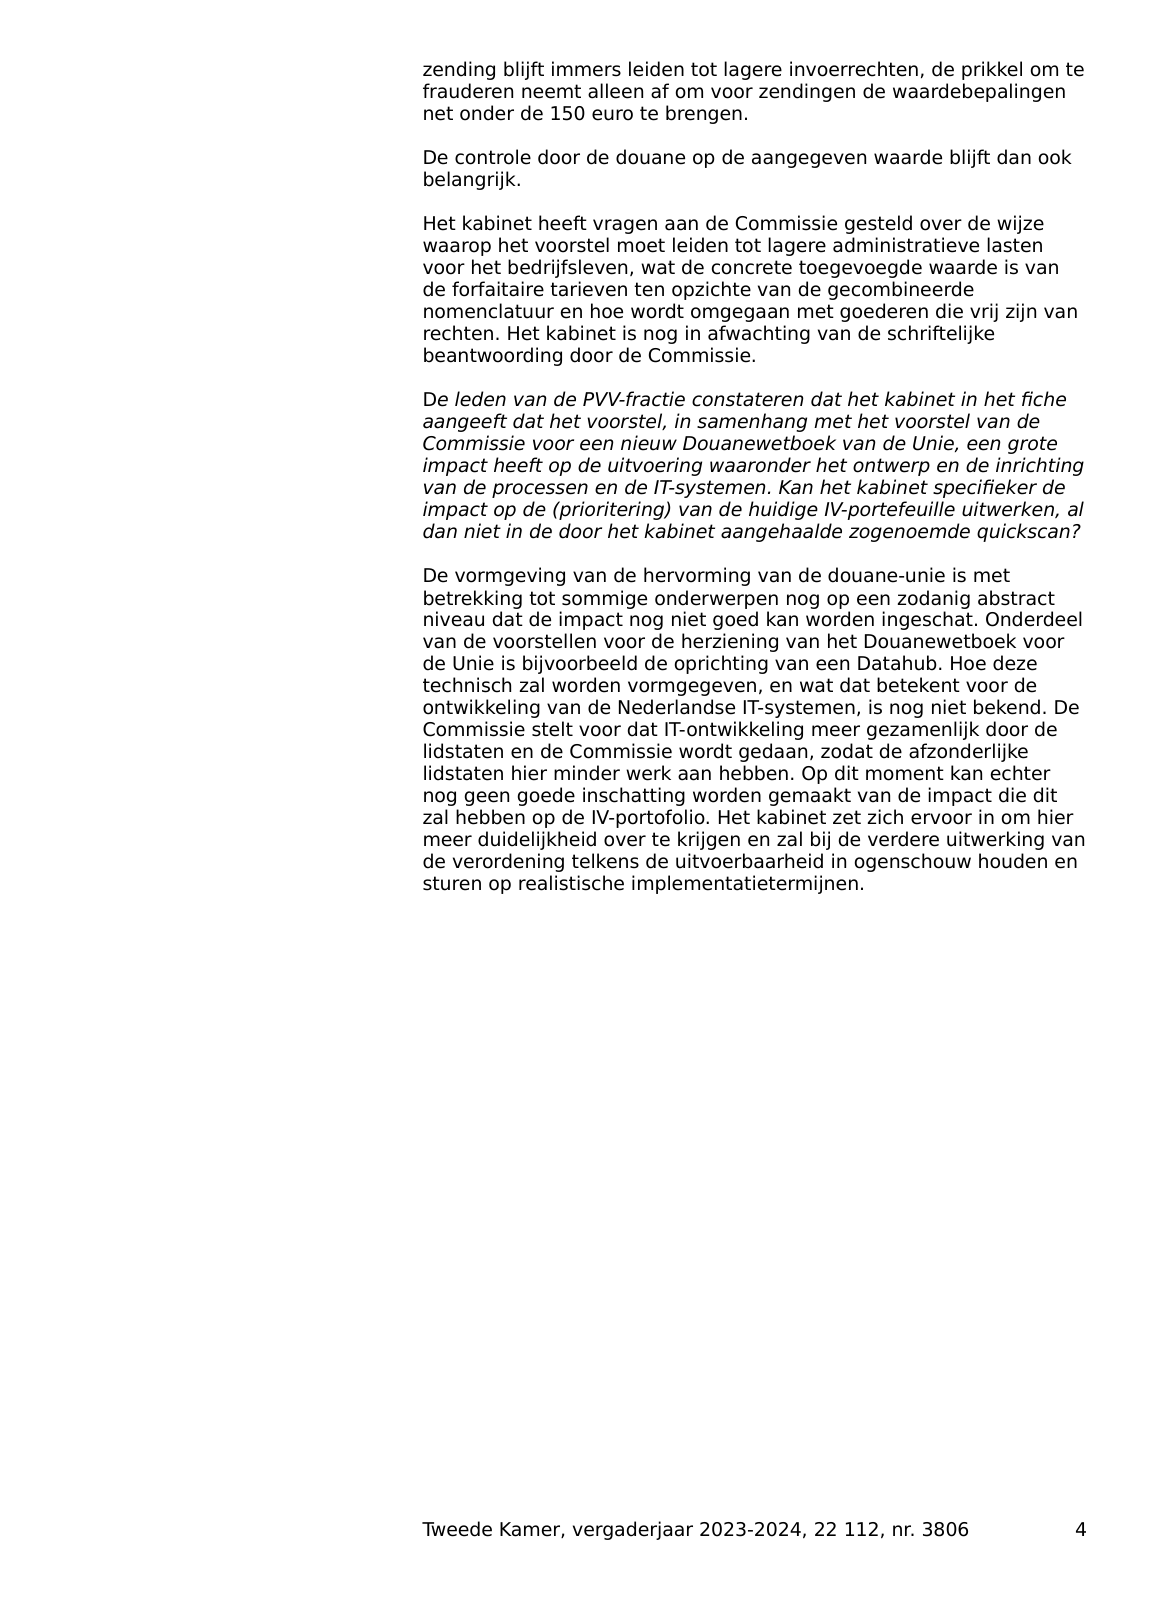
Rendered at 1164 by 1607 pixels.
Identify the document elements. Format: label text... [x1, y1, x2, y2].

text De controle door de douane op de aangegeven waarde blijft dan ook belangrijk. [422, 147, 1087, 191]
text Het kabinet heeft vragen aan de Commissie gesteld over de wijze waarop het voorstel moet leiden tot lagere administratieve lasten voor het bedrijfsleven, wat de concrete toegevoegde waarde is van de forfaitaire tarieven ten opzichte van de gecombineerde nomenclatuur en hoe wordt omgegaan met goederen die vrij zijn van rechten. Het kabinet is nog in afwachting van de schriftelijke beantwoording door de Commissie. [422, 213, 1087, 367]
text De vormgeving van de hervorming van de douane-unie is met betrekking tot sommige onderwerpen nog op een zodanig abstract niveau dat de impact nog niet goed kan worden ingeschat. Onderdeel van de voorstellen voor de herziening van het Douanewetboek voor de Unie is bijvoorbeeld de oprichting van een Datahub. Hoe deze technisch zal worden vormgegeven, en wat dat betekent voor de ontwikkeling van de Nederlandse IT-systemen, is nog niet bekend. De Commissie stelt voor dat IT-ontwikkeling meer gezamenlijk door de lidstaten en de Commissie wordt gedaan, zodat de afzonderlijke lidstaten hier minder werk aan hebben. Op dit moment kan echter nog geen goede inschatting worden gemaakt van de impact die dit zal hebben op de IV-portofolio. Het kabinet zet zich ervoor in om hier meer duidelijkheid over te krijgen en zal bij de verdere uitwerking van de verordening telkens de uitvoerbaarheid in ogenschouw houden en sturen op realistische implementatietermijnen. [422, 565, 1087, 895]
text De leden van de PVV-fractie constateren dat het kabinet in het fiche aangeeft dat het voorstel, in samenhang met het voorstel van de Commissie voor een nieuw Douanewetboek van de Unie, een grote impact heeft op de uitvoering waaronder het ontwerp en de inrichting van de processen en de IT-systemen. Kan het kabinet specifieker de impact op de (prioritering) van de huidige IV-portefeuille uitwerken, al dan niet in de door het kabinet aangehaalde zogenoemde quickscan? [422, 389, 1087, 543]
text zending blijft immers leiden tot lagere invoerrechten, de prikkel om te frauderen neemt alleen af om voor zendingen de waardebepalingen net onder de 150 euro te brengen. [422, 59, 1087, 125]
